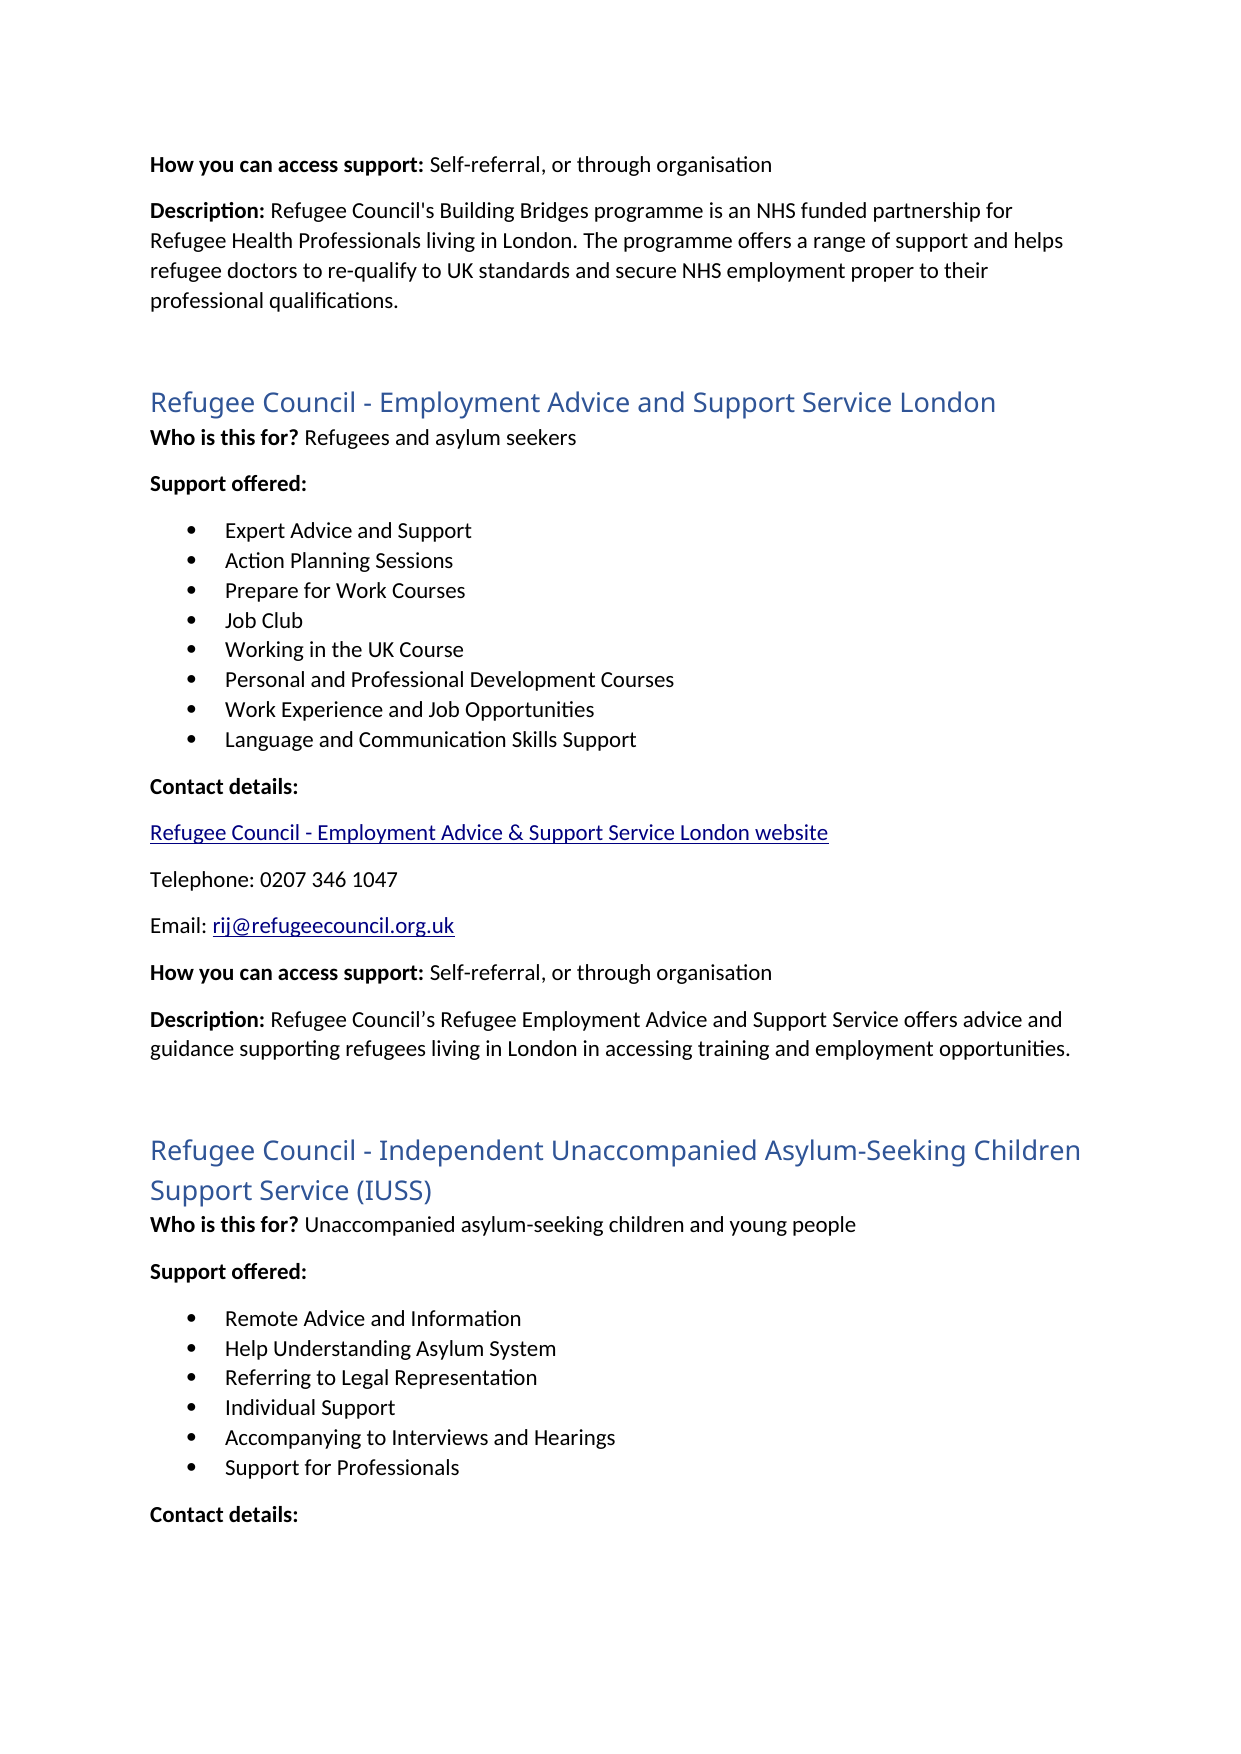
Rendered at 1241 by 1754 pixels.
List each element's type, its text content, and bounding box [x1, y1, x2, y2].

text Support offered: [150, 1257, 1090, 1285]
list Working in the UK Course [187, 636, 1090, 664]
list Help Understanding Asylum System [187, 1334, 1090, 1362]
text Contact details: [150, 1500, 1090, 1528]
list Language and Communication Skills Support [187, 725, 1090, 753]
list Accompanying to Interviews and Hearings [187, 1423, 1090, 1451]
list Work Experience and Job Opportunities [187, 695, 1090, 723]
text Description: Refugee Council's Building Bridges programme is an NHS funded partnership for Refugee Health Professionals living in London. The programme offers a range of support and helps refugee doctors to re-qualify to UK standards and secure NHS employment proper to their professional qualifications. [150, 197, 1090, 314]
list Remote Advice and Information [187, 1304, 1090, 1332]
text Who is this for? Refugees and asylum seekers [150, 423, 1090, 451]
list Individual Support [187, 1393, 1090, 1421]
list Expert Advice and Support [187, 516, 1090, 544]
text How you can access support: Self-referral, or through organisation [150, 150, 1090, 178]
text Telephone: 0207 346 1047 [150, 865, 1090, 893]
list Job Club [187, 606, 1090, 634]
list Support for Professionals [187, 1453, 1090, 1481]
text Email: rij@refugeecouncil.org.uk [150, 912, 1090, 939]
text Who is this for? Unaccompanied asylum-seeking children and young people [150, 1211, 1090, 1239]
text Support offered: [150, 469, 1090, 497]
list Prepare for Work Courses [187, 576, 1090, 604]
text How you can access support: Self-referral, or through organisation [150, 958, 1090, 986]
list Personal and Professional Development Courses [187, 666, 1090, 693]
text Description: Refugee Council’s Refugee Employment Advice and Support Service offers advice and guidance supporting refugees living in London in accessing training and employment opportunities. [150, 1005, 1090, 1063]
list Action Planning Sessions [187, 546, 1090, 574]
text Refugee Council - Employment Advice & Support Service London website [150, 818, 1090, 846]
subtitle Refugee Council - Employment Advice and Support Service London [150, 383, 1090, 420]
text Contact details: [150, 772, 1090, 800]
subtitle Refugee Council - Independent Unaccompanied Asylum-Seeking Children Support Service (IUSS) [150, 1132, 1090, 1208]
list Referring to Legal Representation [187, 1363, 1090, 1392]
